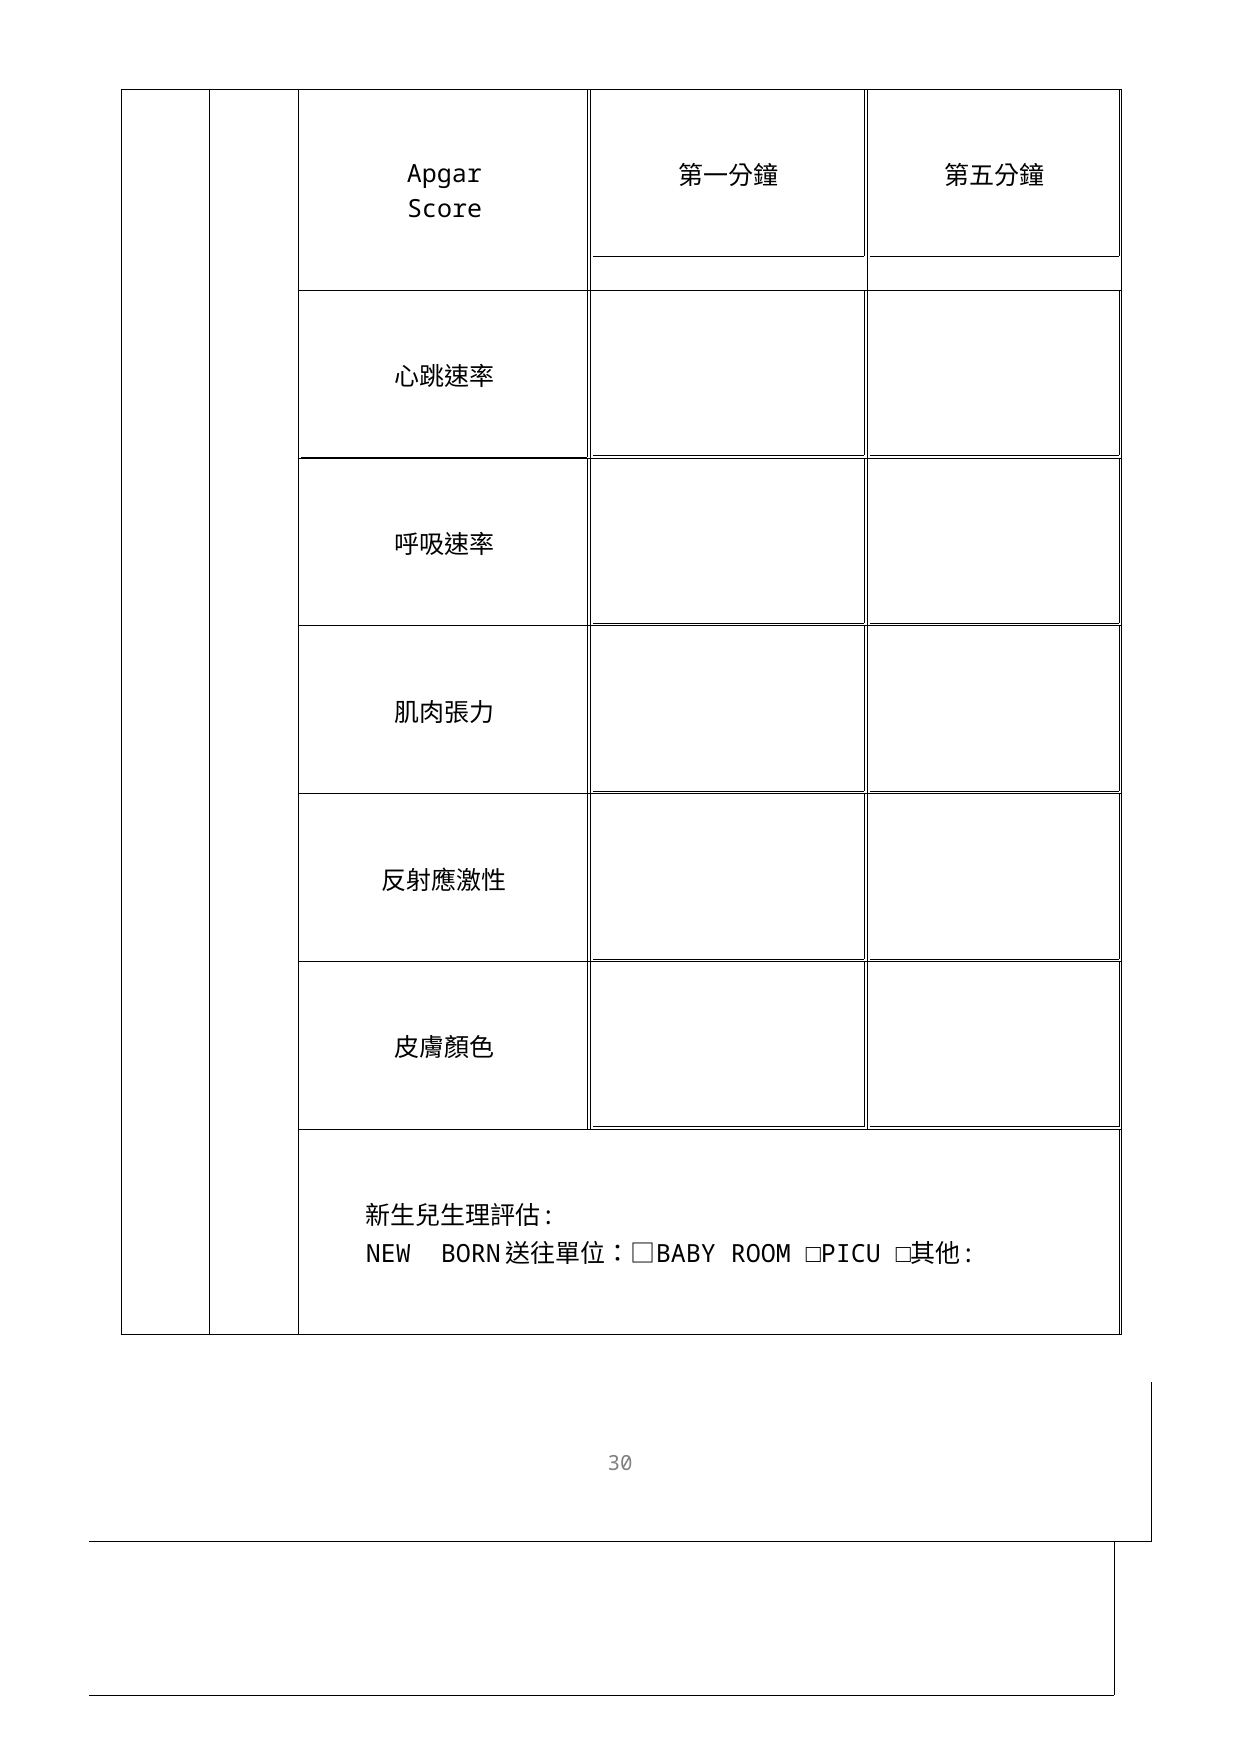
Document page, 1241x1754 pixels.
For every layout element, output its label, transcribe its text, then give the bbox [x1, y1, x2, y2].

table_cell Apgar Score [299, 90, 587, 290]
table_cell [591, 291, 867, 457]
table_cell [591, 962, 867, 1129]
table_cell 胎兒 娩出 [210, 90, 298, 1334]
table_cell [591, 626, 867, 793]
table_cell 呼吸速率 [299, 459, 587, 625]
table_cell [868, 291, 1121, 457]
table_cell 皮膚顏色 [299, 962, 587, 1129]
table_cell 第五分鐘 [868, 90, 1121, 290]
table_cell [868, 459, 1121, 625]
table_cell 第二 產程 [122, 90, 209, 1334]
table_cell [591, 794, 867, 961]
table_cell 新生兒生理評估: NEW BORN送往單位：□BABY ROOM □PICU □其他: [299, 1130, 1119, 1334]
table_cell [868, 626, 1121, 793]
table_cell 肌肉張力 [299, 626, 587, 793]
table_cell 心跳速率 [299, 291, 587, 457]
table_cell 第一分鐘 [591, 90, 867, 290]
table_cell [591, 459, 867, 625]
table_cell [868, 794, 1121, 961]
table_cell [868, 962, 1121, 1129]
table_cell 反射應激性 [299, 794, 587, 961]
